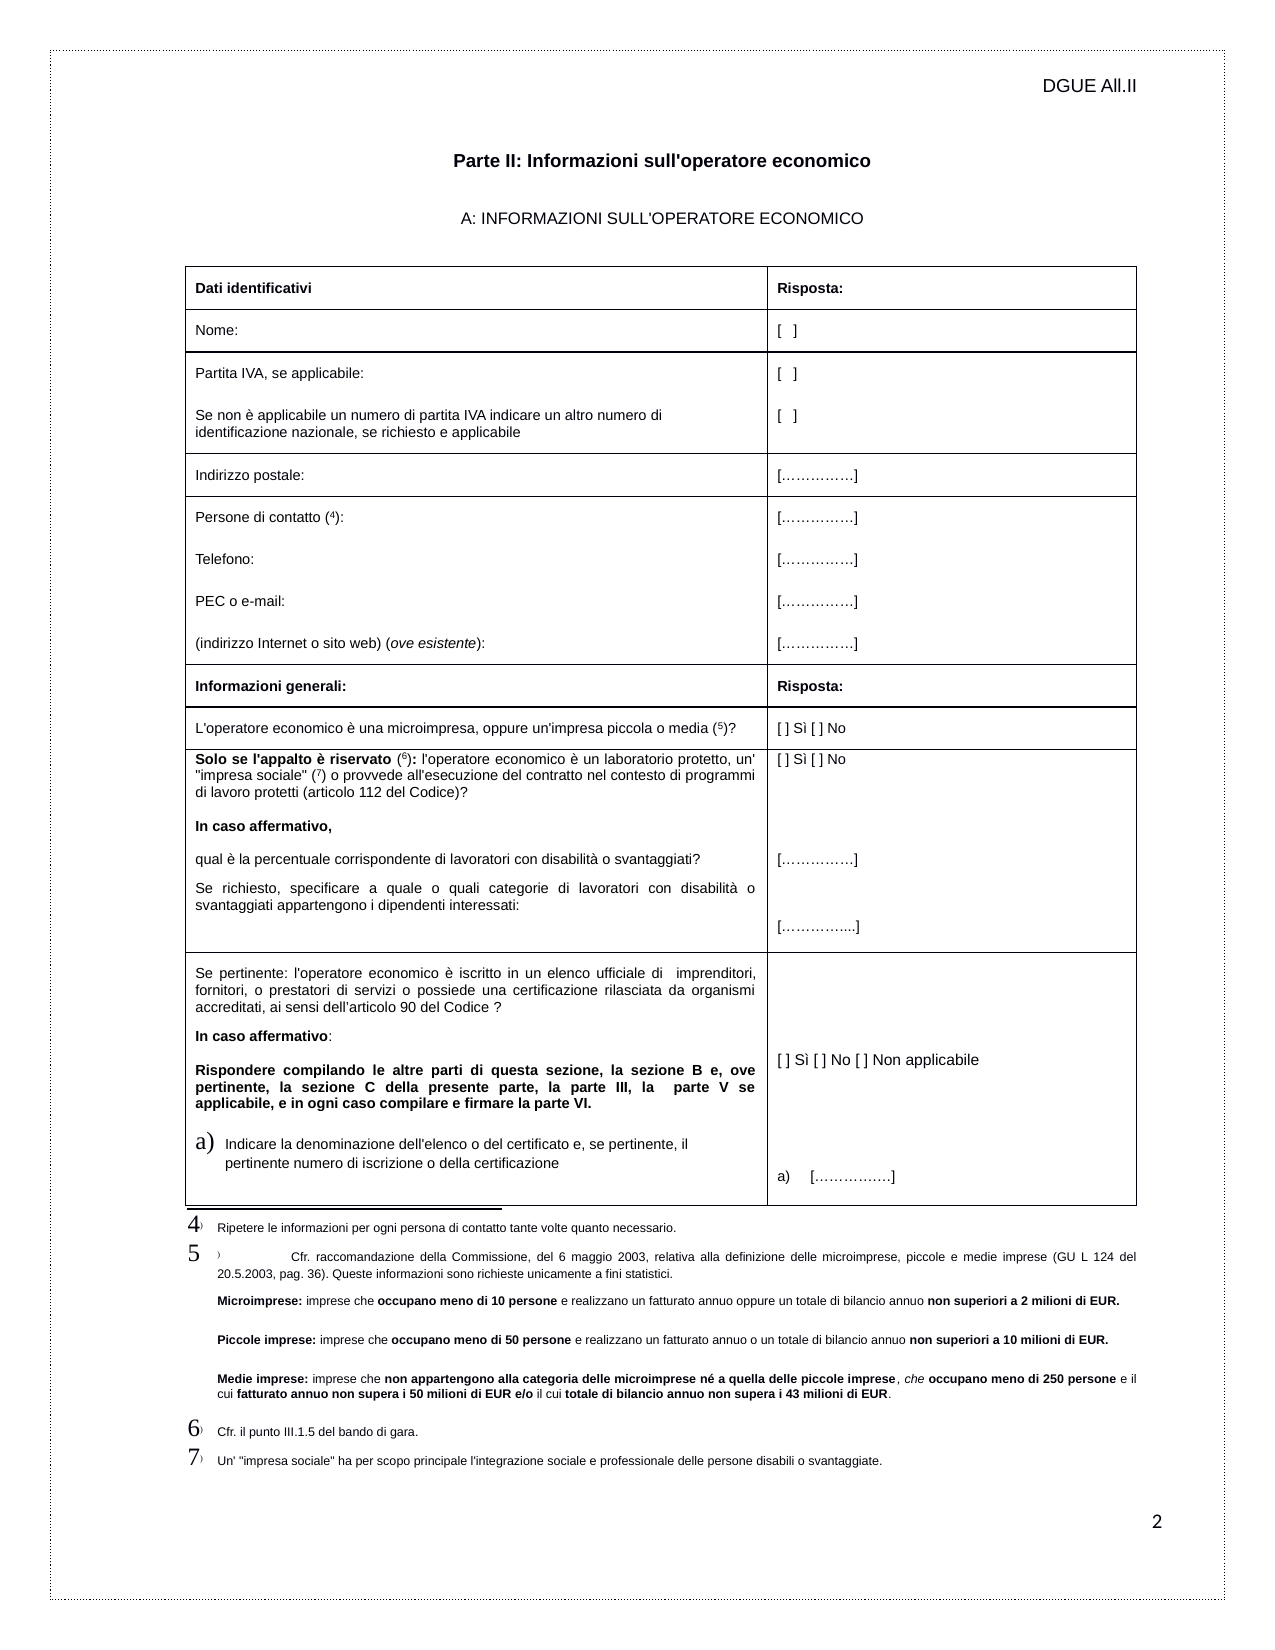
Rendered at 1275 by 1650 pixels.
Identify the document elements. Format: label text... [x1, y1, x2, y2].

table_cell Solo se l'appalto è riservato (): l'operatore economico è un laboratorio protetto, un' "impresa sociale" () o provvede all'esecuzione del contratto nel contesto di programmi di lavoro protetti (articolo 112 del Codice)? In caso affermativo, qual è la percentuale corrispondente di lavoratori con disabilità o svantaggiati? Se richiesto, specificare a quale o quali categorie di lavoratori con disabilità o svantaggiati appartengono i dipendenti interessati: [186, 750, 767, 952]
table_cell [ ] Sì [ ] No [……………] […………....] [768, 750, 1136, 952]
table_cell [……………] [768, 454, 1136, 496]
title A: Informazioni sull'operatore economico [187, 209, 1137, 228]
table_cell [ ] Sì [ ] No [ ] Non applicabile [………….…] [768, 953, 1136, 1205]
table_cell [ ] Sì [ ] No [768, 708, 1136, 749]
table_cell [ ] [ ] [768, 353, 1136, 453]
table_cell [……………] [……………] [……………] [……………] [768, 497, 1136, 664]
table_cell L'operatore economico è una microimpresa, oppure un'impresa piccola o media ()? [186, 708, 767, 749]
table_header Dati identificativi [186, 267, 767, 308]
table_cell Partita IVA, se applicabile: Se non è applicabile un numero di partita IVA indicare un altro numero di identificazione nazionale, se richiesto e applicabile [186, 353, 767, 453]
table_cell Indirizzo postale: [186, 454, 767, 496]
table_cell Risposta: [768, 665, 1136, 706]
table_cell Informazioni generali: [186, 665, 767, 706]
table_cell Nome: [186, 310, 767, 351]
table_cell Persone di contatto (): Telefono: PEC o e-mail: (indirizzo Internet o sito web) (ove esistente): [186, 497, 767, 664]
table_cell Se pertinente: l'operatore economico è iscritto in un elenco ufficiale di imprenditori, fornitori, o prestatori di servizi o possiede una certificazione rilasciata da organismi accreditati, ai sensi dell’articolo 90 del Codice ? In caso affermativo: Rispondere compilando le altre parti di questa sezione, la sezione B e, ove pertinente, la sezione C della presente parte, la parte III, la parte V se applicabile, e in ogni caso compilare e firmare la parte VI. Indicare la denominazione dell'elenco o del certificato e, se pertinente, il pertinente numero di iscrizione o della certificazione [186, 953, 767, 1205]
table_header Risposta: [768, 267, 1136, 308]
table_cell [ ] [768, 310, 1136, 351]
title Parte II: Informazioni sull'operatore economico [187, 150, 1137, 172]
